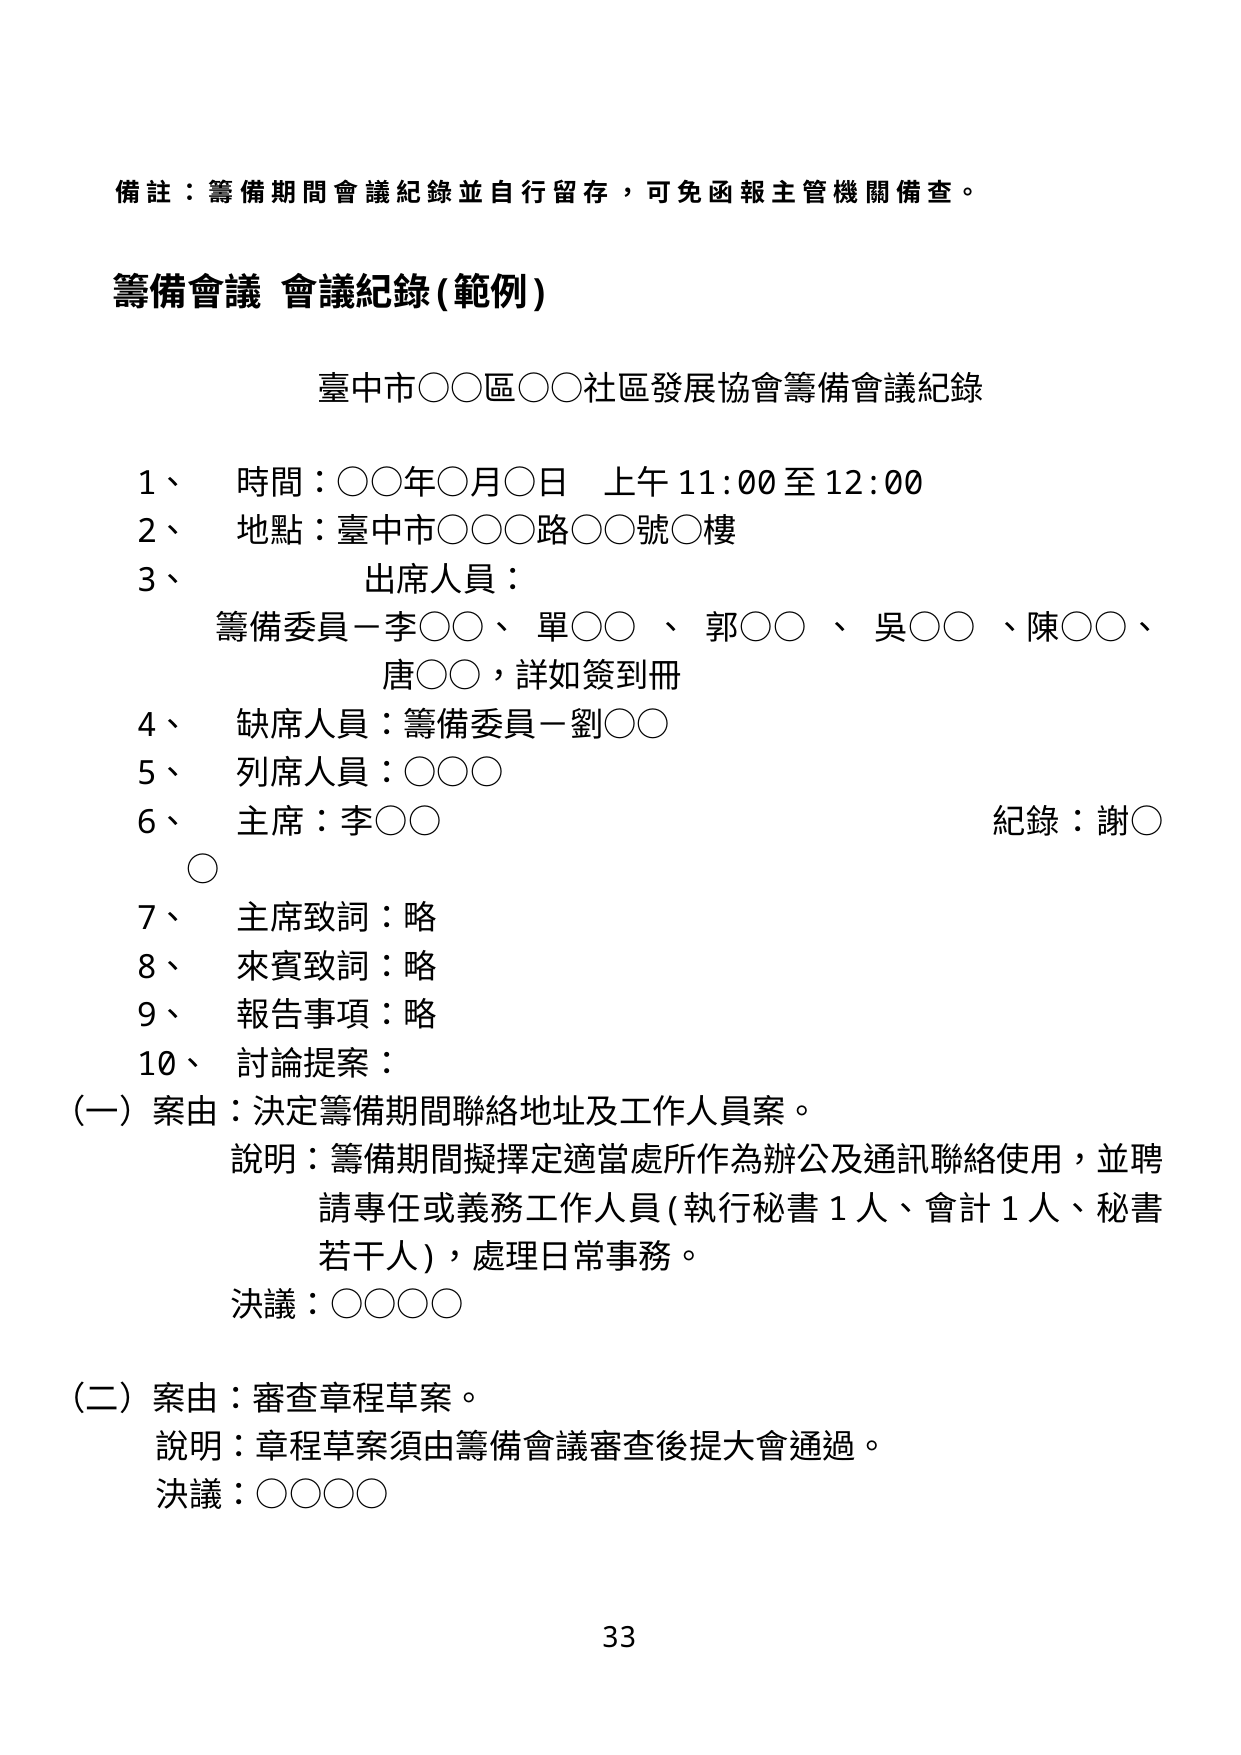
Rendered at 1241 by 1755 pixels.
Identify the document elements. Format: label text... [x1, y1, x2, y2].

text 籌備會議 會議紀錄(範例) [112, 262, 1164, 317]
text 決議：○○○○ [230, 1278, 1164, 1326]
text （二）案由：審查章程草案。 [52, 1372, 1164, 1420]
list 來賓致詞：略 [137, 939, 1164, 988]
list 出席人員： [137, 553, 1164, 601]
text （一）案由：決定籌備期間聯絡地址及工作人員案。 [52, 1085, 1164, 1133]
list 主席致詞：略 [137, 891, 1164, 939]
text 籌備委員－李○○、 單○○ 、 郭○○ 、 吳○○ 、陳○○、唐○○，詳如簽到冊 [215, 601, 1164, 697]
list 缺席人員：籌備委員－劉○○ [137, 697, 1164, 746]
list 列席人員：○○○ [137, 746, 1164, 794]
list 地點：臺中市○○○路○○號○樓 [137, 504, 1164, 553]
text 說明：籌備期間擬擇定適當處所作為辦公及通訊聯絡使用，並聘請專任或義務工作人員(執行秘書1人、會計1人、秘書若干人)，處理日常事務。 [230, 1133, 1164, 1278]
text 備註：籌備期間會議紀錄並自行留存，可免函報主管機關備查。 [112, 149, 1164, 211]
list 討論提案： [137, 1036, 1164, 1085]
text 臺中市○○區○○社區發展協會籌備會議紀錄 [137, 362, 1164, 410]
list 時間：○○年○月○日 上午11:00至12:00 [137, 456, 1164, 504]
text 決議：○○○○ [112, 1468, 1164, 1516]
list 報告事項：略 [137, 988, 1164, 1036]
text 說明：章程草案須由籌備會議審查後提大會通過。 [112, 1420, 1164, 1468]
list 主席：李○○ 紀錄：謝○○ [137, 794, 1164, 891]
